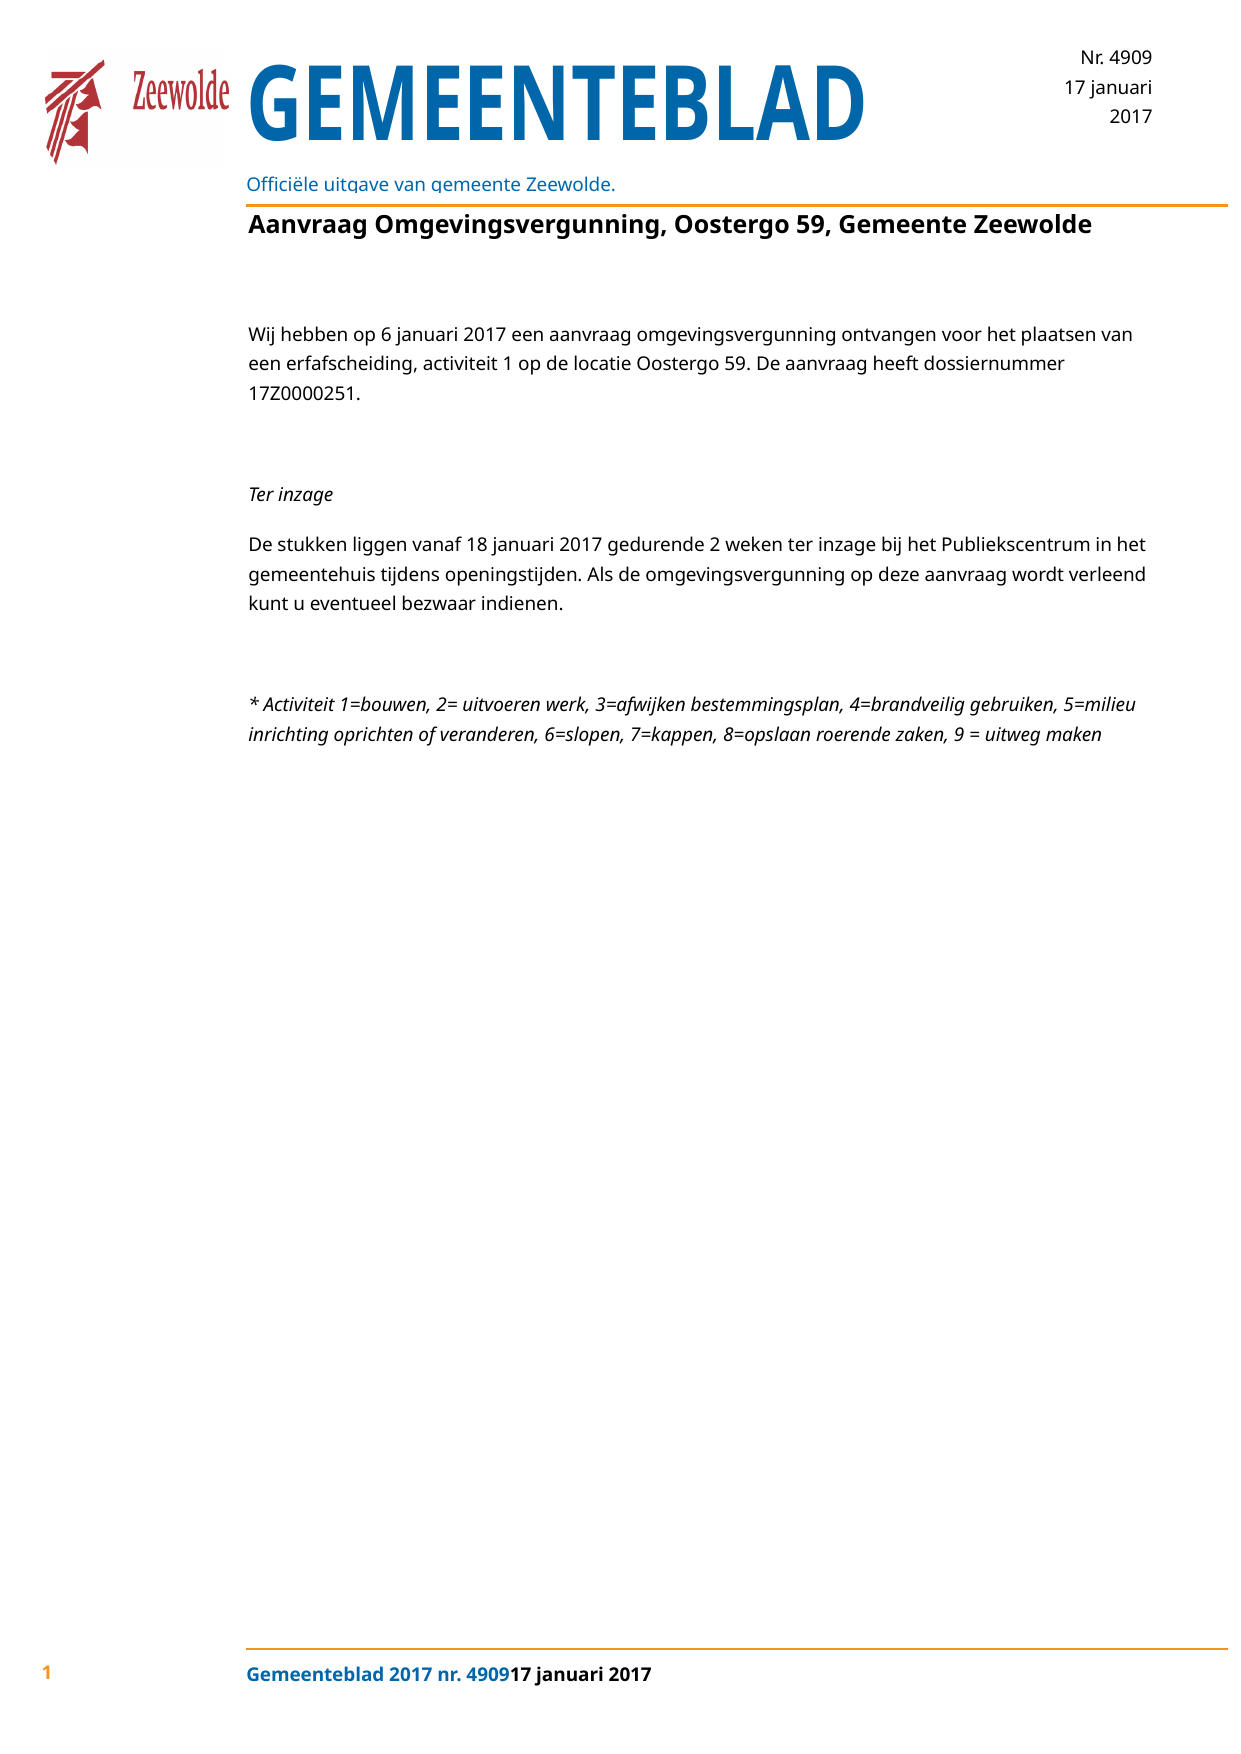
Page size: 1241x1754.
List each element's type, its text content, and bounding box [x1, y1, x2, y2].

text Aanvraag Omgevingsvergunning, Oostergo 59, Gemeente Zeewolde [248, 207, 1152, 241]
text * Activiteit 1=bouwen, 2= uitvoeren werk, 3=afwijken bestemmingsplan, 4=brandveilig gebruiken, 5=milieu inrichting oprichten of veranderen, 6=slopen, 7=kappen, 8=opslaan roerende zaken, 9 = uitweg maken [248, 691, 1152, 746]
text Ter inzage [248, 481, 1152, 506]
text De stukken liggen vanaf 18 januari 2017 gedurende 2 weken ter inzage bij het Publiekscentrum in het gemeentehuis tijdens openingstijden. Als de omgevingsvergunning op deze aanvraag wordt verleend kunt u eventueel bezwaar indienen. [248, 531, 1152, 616]
text Wij hebben op 6 januari 2017 een aanvraag omgevingsvergunning ontvangen voor het plaatsen van een erfafscheiding, activiteit 1 op de locatie Oostergo 59. De aanvraag heeft dossiernummer 17Z0000251. [248, 321, 1152, 406]
picture [41, 47, 231, 172]
